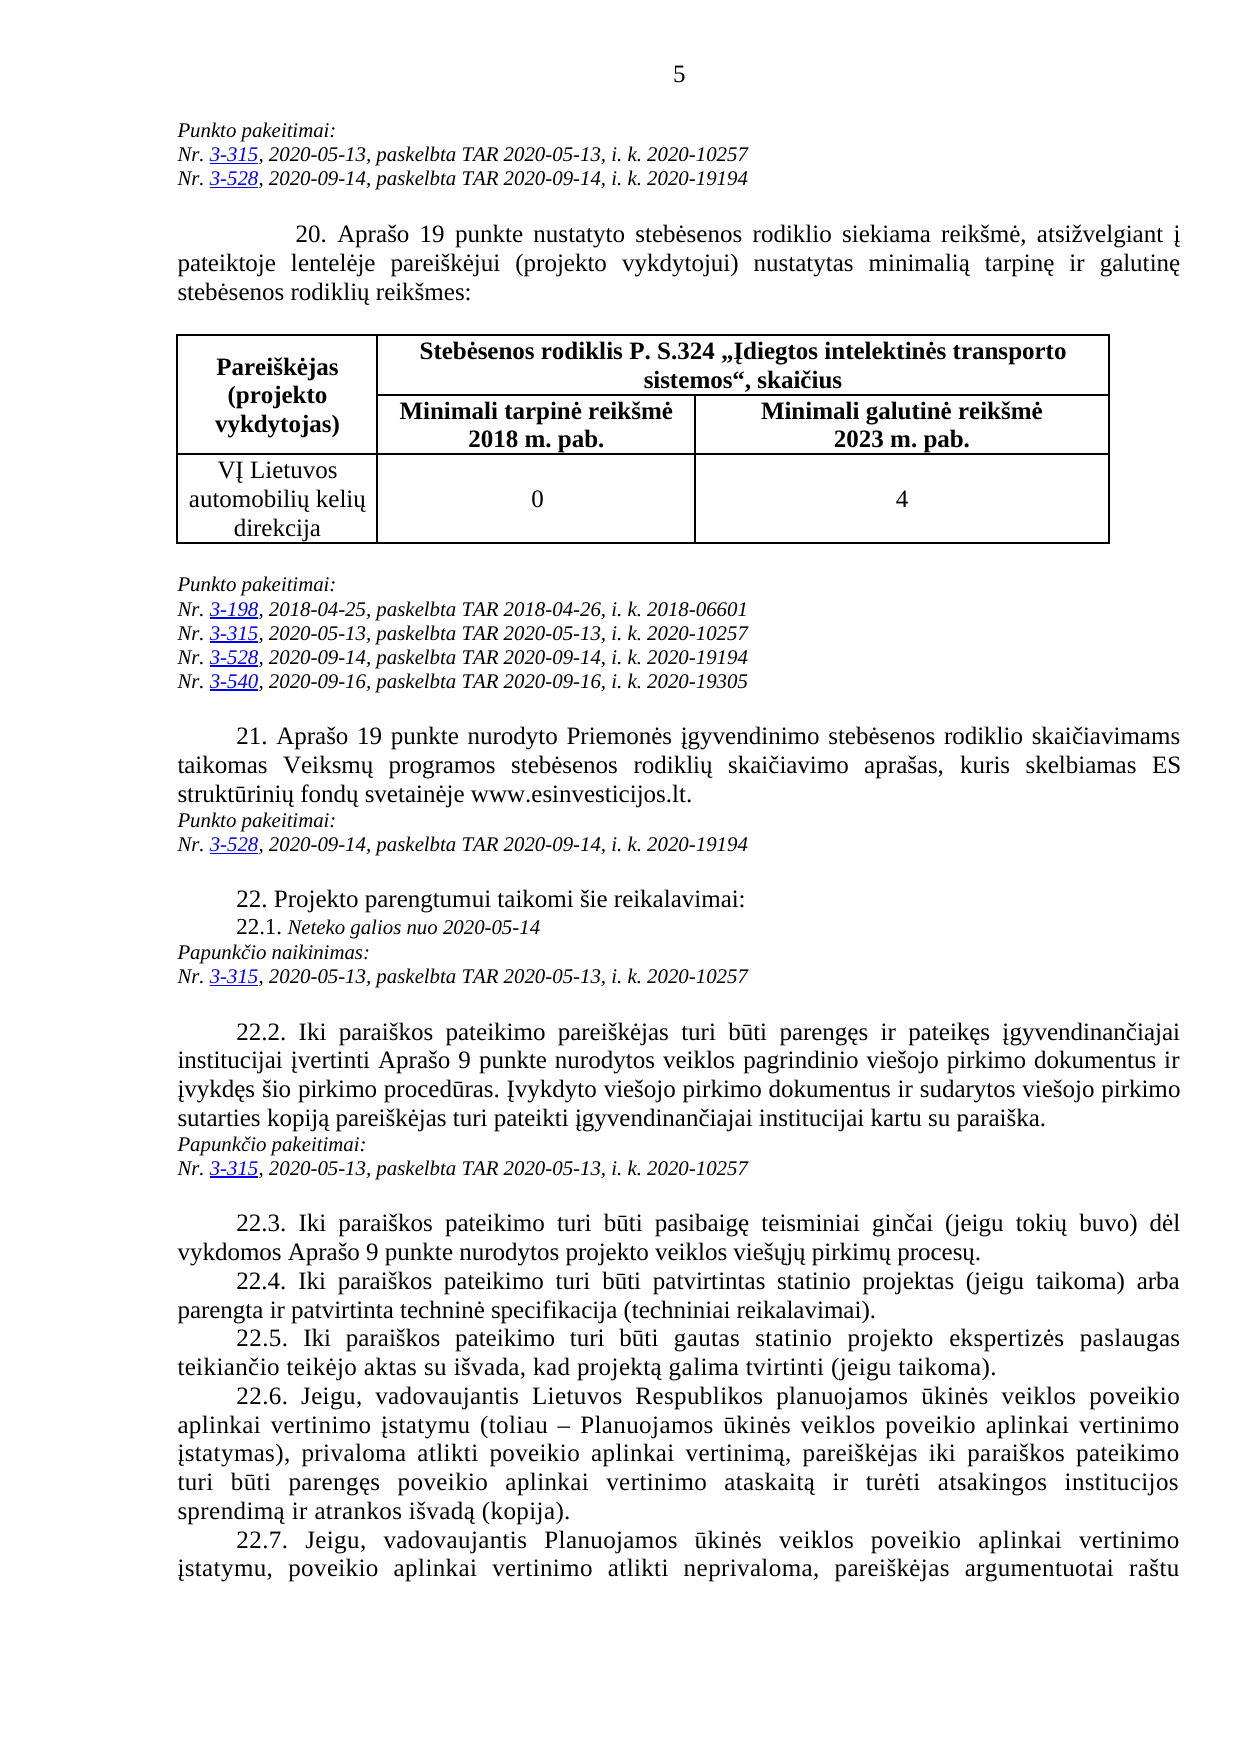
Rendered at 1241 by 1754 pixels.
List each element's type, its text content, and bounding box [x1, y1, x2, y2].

table_header Pareiškėjas (projekto vykdytojas) [178, 336, 376, 453]
text 22.5. Iki paraiškos pateikimo turi būti gautas statinio projekto ekspertizės paslaugas teikiančio teikėjo aktas su išvada, kad projektą galima tvirtinti (jeigu taikoma). [177, 1323, 1181, 1381]
text 20. Aprašo 19 punkte nustatyto stebėsenos rodiklio siekiama reikšmė, atsižvelgiant į pateiktoje lentelėje pareiškėjui (projekto vykdytojui) nustatytas minimalią tarpinę ir galutinę stebėsenos rodiklių reikšmes: [177, 219, 1181, 305]
text Nr. 3-528, 2020-09-14, paskelbta TAR 2020-09-14, i. k. 2020-19194 [177, 166, 1181, 190]
text Papunkčio naikinimas: [177, 940, 1181, 964]
text 22.7. Jeigu, vadovaujantis Planuojamos ūkinės veiklos poveikio aplinkai vertinimo įstatymu, poveikio aplinkai vertinimo atlikti neprivaloma, pareiškėjas argumentuotai raštu [177, 1525, 1181, 1582]
table_cell Minimali tarpinė reikšmė 2018 m. pab. [378, 396, 694, 453]
text 22.3. Iki paraiškos pateikimo turi būti pasibaigę teisminiai ginčai (jeigu tokių buvo) dėl vykdomos Aprašo 9 punkte nurodytos projekto veiklos viešųjų pirkimų procesų. [177, 1208, 1181, 1266]
table_cell 4 [696, 455, 1108, 542]
text Punkto pakeitimai: [177, 808, 1181, 832]
text Nr. 3-540, 2020-09-16, paskelbta TAR 2020-09-16, i. k. 2020-19305 [177, 669, 1181, 693]
text 22.2. Iki paraiškos pateikimo pareiškėjas turi būti parengęs ir pateikęs įgyvendinančiajai institucijai įvertinti Aprašo 9 punkte nurodytos veiklos pagrindinio viešojo pirkimo dokumentus ir įvykdęs šio pirkimo procedūras. Įvykdyto viešojo pirkimo dokumentus ir sudarytos viešojo pirkimo sutarties kopiją pareiškėjas turi pateikti įgyvendinančiajai institucijai kartu su paraiška. [177, 1017, 1181, 1132]
text Nr. 3-315, 2020-05-13, paskelbta TAR 2020-05-13, i. k. 2020-10257 [177, 964, 1181, 988]
table_cell 0 [378, 455, 694, 542]
text 22.4. Iki paraiškos pateikimo turi būti patvirtintas statinio projektas (jeigu taikoma) arba parengta ir patvirtinta techninė specifikacija (techniniai reikalavimai). [177, 1266, 1181, 1323]
text 22. Projekto parengtumui taikomi šie reikalavimai: [177, 884, 1181, 913]
text Papunkčio pakeitimai: [177, 1132, 1181, 1156]
table_header Stebėsenos rodiklis P. S.324 „Įdiegtos intelektinės transporto sistemos“, skaičius [378, 336, 1108, 394]
text Nr. 3-528, 2020-09-14, paskelbta TAR 2020-09-14, i. k. 2020-19194 [177, 644, 1181, 669]
text Nr. 3-198, 2018-04-25, paskelbta TAR 2018-04-26, i. k. 2018-06601 [177, 596, 1181, 621]
table_cell VĮ Lietuvos automobilių kelių direkcija [178, 455, 376, 542]
text 22.1. Neteko galios nuo 2020-05-14 [177, 913, 1181, 940]
text Nr. 3-315, 2020-05-13, paskelbta TAR 2020-05-13, i. k. 2020-10257 [177, 621, 1181, 644]
text 22.6. Jeigu, vadovaujantis Lietuvos Respublikos planuojamos ūkinės veiklos poveikio aplinkai vertinimo įstatymu (toliau – Planuojamos ūkinės veiklos poveikio aplinkai vertinimo įstatymas), privaloma atlikti poveikio aplinkai vertinimą, pareiškėjas iki paraiškos pateikimo turi būti parengęs poveikio aplinkai vertinimo ataskaitą ir turėti atsakingos institucijos sprendimą ir atrankos išvadą (kopija). [177, 1381, 1181, 1525]
text Nr. 3-528, 2020-09-14, paskelbta TAR 2020-09-14, i. k. 2020-19194 [177, 832, 1181, 856]
table_cell Minimali galutinė reikšmė 2023 m. pab. [696, 396, 1108, 453]
text Nr. 3-315, 2020-05-13, paskelbta TAR 2020-05-13, i. k. 2020-10257 [177, 142, 1181, 166]
text 21. Aprašo 19 punkte nurodyto Priemonės įgyvendinimo stebėsenos rodiklio skaičiavimams taikomas Veiksmų programos stebėsenos rodiklių skaičiavimo aprašas, kuris skelbiamas ES struktūrinių fondų svetainėje www.esinvesticijos.lt. [177, 721, 1181, 808]
text Punkto pakeitimai: [177, 572, 1181, 596]
text Punkto pakeitimai: [177, 118, 1181, 142]
text Nr. 3-315, 2020-05-13, paskelbta TAR 2020-05-13, i. k. 2020-10257 [177, 1156, 1181, 1180]
